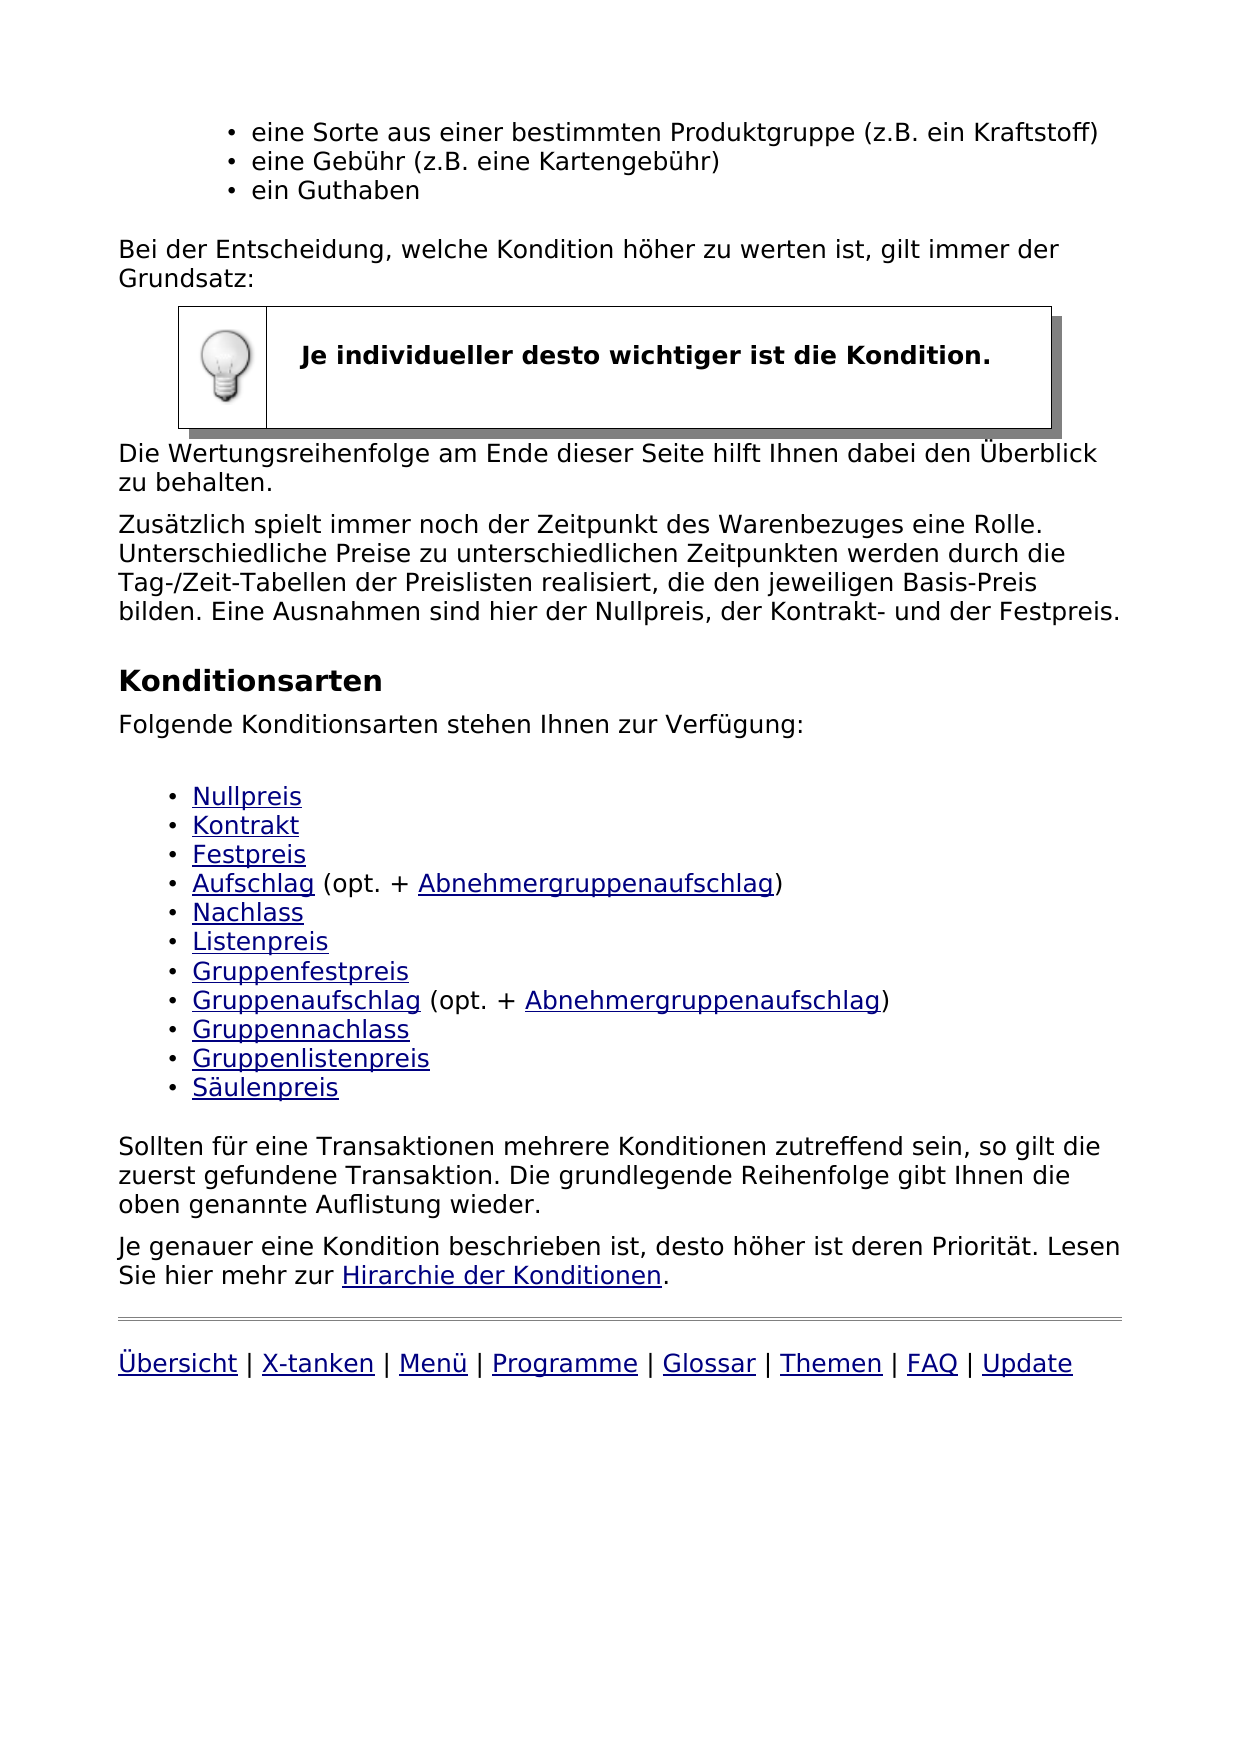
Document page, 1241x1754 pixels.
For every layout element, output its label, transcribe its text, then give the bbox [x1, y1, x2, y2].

text Je genauer eine Kondition beschrieben ist, desto höher ist deren Priorität. Lesen Sie hier mehr zur Hirarchie der Konditionen. [118, 1232, 1122, 1290]
list Aufschlag (opt. + Abnehmergruppenaufschlag) [177, 869, 1122, 898]
list Gruppenfestpreis [177, 957, 1122, 986]
table_header Je individueller desto wichtiger ist die Kondition. [267, 307, 1051, 428]
list Gruppenaufschlag (opt. + Abnehmergruppenaufschlag) [177, 986, 1122, 1015]
text Zusätzlich spielt immer noch der Zeitpunkt des Warenbezuges eine Rolle. Unterschiedliche Preise zu unterschiedlichen Zeitpunkten werden durch die Tag-/Zeit-Tabellen der Preislisten realisiert, die den jeweiligen Basis-Preis bilden. Eine Ausnahmen sind hier der Nullpreis, der Kontrakt- und der Festpreis. [118, 510, 1122, 627]
table_header [179, 307, 266, 428]
list ein Guthaben [236, 176, 1122, 206]
list Nachlass [177, 898, 1122, 927]
subtitle Konditionsarten [118, 664, 1122, 698]
text Die Wertungsreihenfolge am Ende dieser Seite hilft Ihnen dabei den Überblick zu behalten. [118, 439, 1122, 497]
list Kontrakt [177, 811, 1122, 840]
text Bei der Entscheidung, welche Kondition höher zu werten ist, gilt immer der Grundsatz: [118, 235, 1122, 293]
text Folgende Konditionsarten stehen Ihnen zur Verfügung: [118, 711, 1122, 740]
text Sollten für eine Transaktionen mehrere Konditionen zutreffend sein, so gilt die zuerst gefundene Transaktion. Die grundlegende Reihenfolge gibt Ihnen die oben genannte Auflistung wieder. [118, 1132, 1122, 1219]
list Säulenpreis [177, 1073, 1122, 1102]
picture [190, 329, 266, 405]
list Gruppenlistenpreis [177, 1044, 1122, 1073]
list eine Sorte aus einer bestimmten Produktgruppe (z.B. ein Kraftstoff) [236, 118, 1122, 147]
list Listenpreis [177, 927, 1122, 957]
list eine Gebühr (z.B. eine Kartengebühr) [236, 147, 1122, 176]
text Übersicht | X-tanken | Menü | Programme | Glossar | Themen | FAQ | Update [118, 1349, 1122, 1378]
list Festpreis [177, 840, 1122, 869]
list Nullpreis [177, 782, 1122, 811]
list Gruppennachlass [177, 1015, 1122, 1044]
